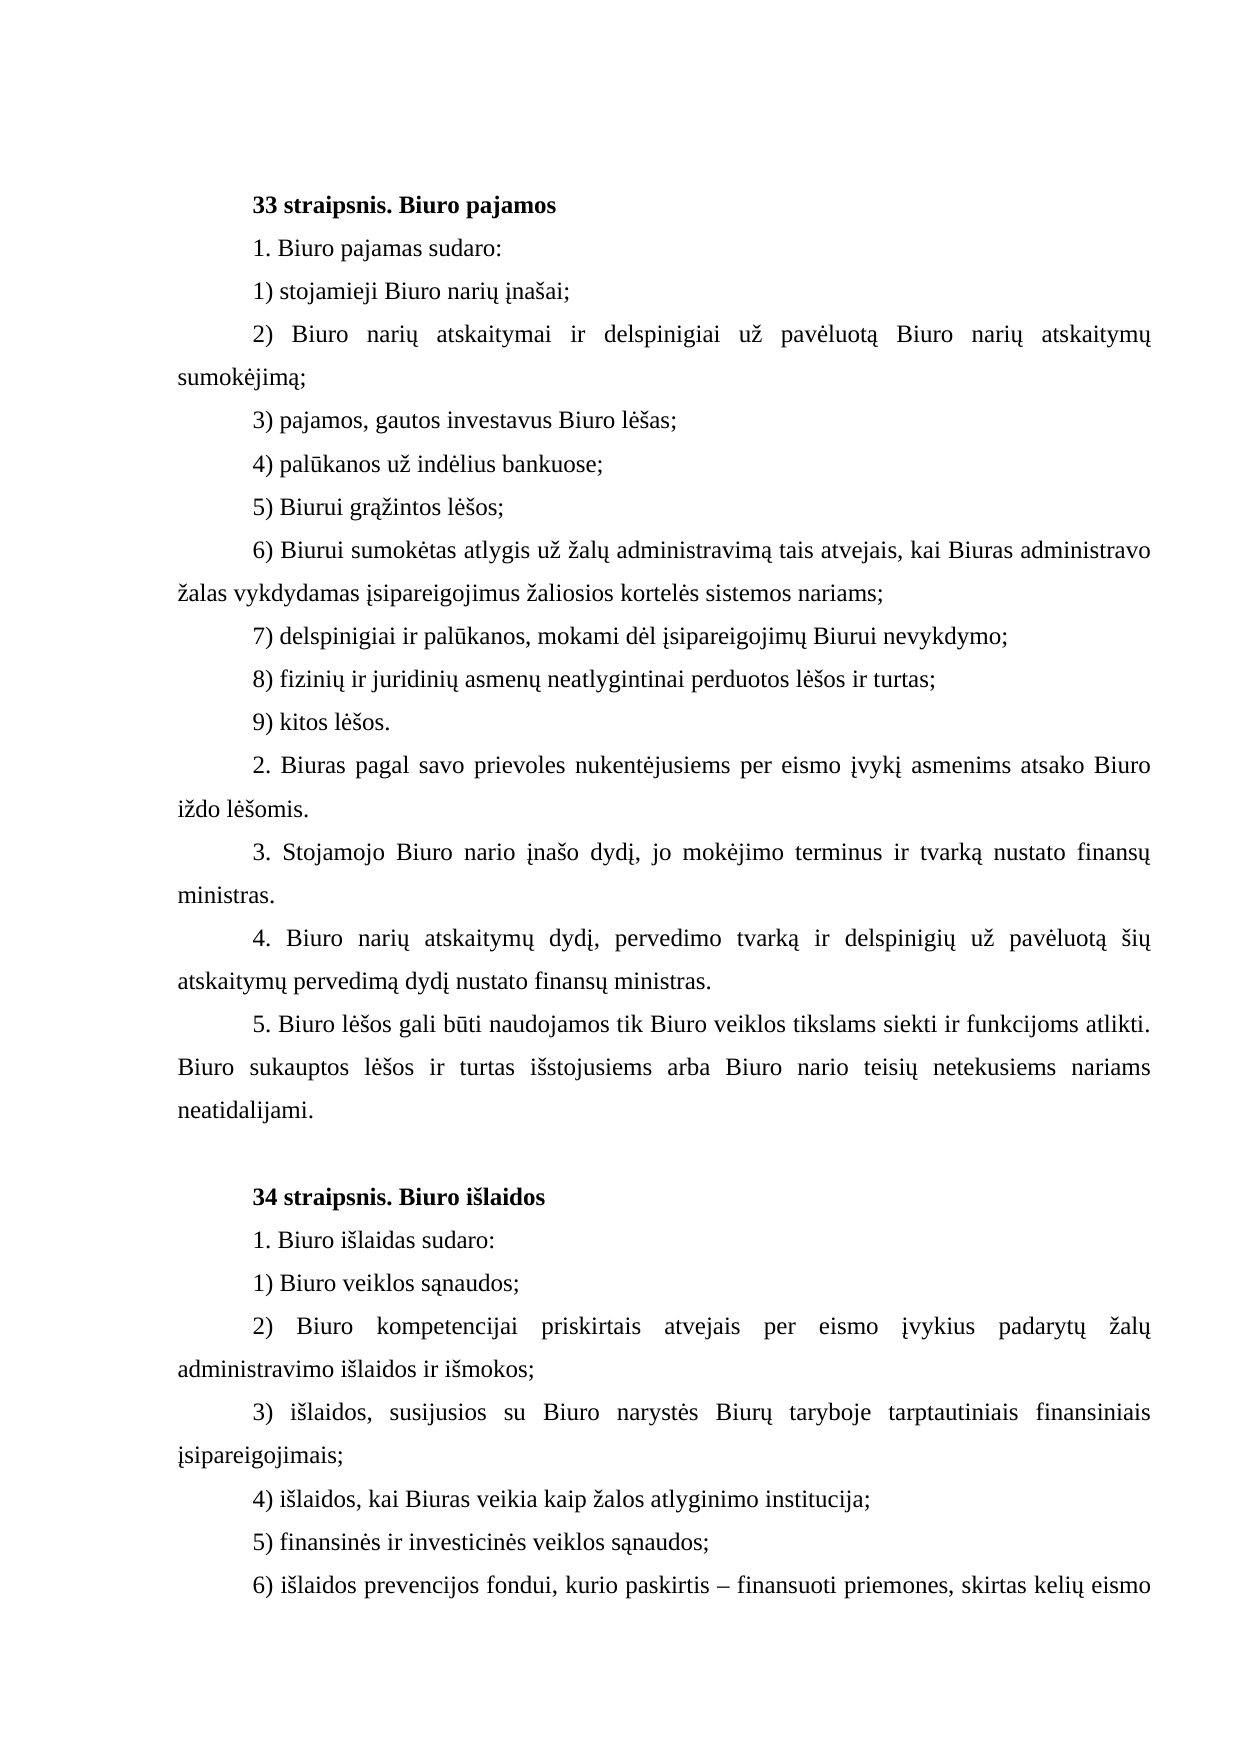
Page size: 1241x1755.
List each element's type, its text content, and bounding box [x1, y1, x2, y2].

text 1. Biuro išlaidas sudaro: [177, 1225, 1152, 1254]
text 5) Biurui grąžintos lėšos; [177, 492, 1152, 521]
text 4) išlaidos, kai Biuras veikia kaip žalos atlyginimo institucija; [177, 1484, 1152, 1512]
text 2) Biuro narių atskaitymai ir delspinigiai už pavėluotą Biuro narių atskaitymų sumokėjimą; [177, 319, 1152, 391]
text 5) finansinės ir investicinės veiklos sąnaudos; [177, 1527, 1152, 1556]
text 34 straipsnis. Biuro išlaidos [177, 1182, 1152, 1211]
text 4. Biuro narių atskaitymų dydį, pervedimo tvarką ir delspinigių už pavėluotą šių atskaitymų pervedimą dydį nustato finansų ministras. [177, 923, 1152, 995]
text 3. Stojamojo Biuro nario įnašo dydį, jo mokėjimo terminus ir tvarką nustato finansų ministras. [177, 837, 1152, 909]
text 6) išlaidos prevencijos fondui, kurio paskirtis – finansuoti priemones, skirtas kelių eismo [177, 1570, 1152, 1599]
text 3) pajamos, gautos investavus Biuro lėšas; [177, 406, 1152, 434]
text 9) kitos lėšos. [177, 707, 1152, 736]
text 2. Biuras pagal savo prievoles nukentėjusiems per eismo įvykį asmenims atsako Biuro iždo lėšomis. [177, 751, 1152, 822]
text 5. Biuro lėšos gali būti naudojamos tik Biuro veiklos tikslams siekti ir funkcijoms atlikti. Biuro sukauptos lėšos ir turtas išstojusiems arba Biuro nario teisių netekusiems nariams neatidalijami. [177, 1009, 1152, 1124]
text 2) Biuro kompetencijai priskirtais atvejais per eismo įvykius padarytų žalų administravimo išlaidos ir išmokos; [177, 1311, 1152, 1383]
text 6) Biurui sumokėtas atlygis už žalų administravimą tais atvejais, kai Biuras administravo žalas vykdydamas įsipareigojimus žaliosios kortelės sistemos nariams; [177, 535, 1152, 607]
text 4) palūkanos už indėlius bankuose; [177, 449, 1152, 477]
text 3) išlaidos, susijusios su Biuro narystės Biurų taryboje tarptautiniais finansiniais įsipareigojimais; [177, 1397, 1152, 1469]
text 1. Biuro pajamas sudaro: [177, 233, 1152, 262]
text 7) delspinigiai ir palūkanos, mokami dėl įsipareigojimų Biurui nevykdymo; [177, 621, 1152, 650]
text 1) Biuro veiklos sąnaudos; [177, 1268, 1152, 1297]
text 33 straipsnis. Biuro pajamos [177, 190, 1152, 219]
text 8) fizinių ir juridinių asmenų neatlygintinai perduotos lėšos ir turtas; [177, 664, 1152, 693]
text 1) stojamieji Biuro narių įnašai; [177, 276, 1152, 305]
